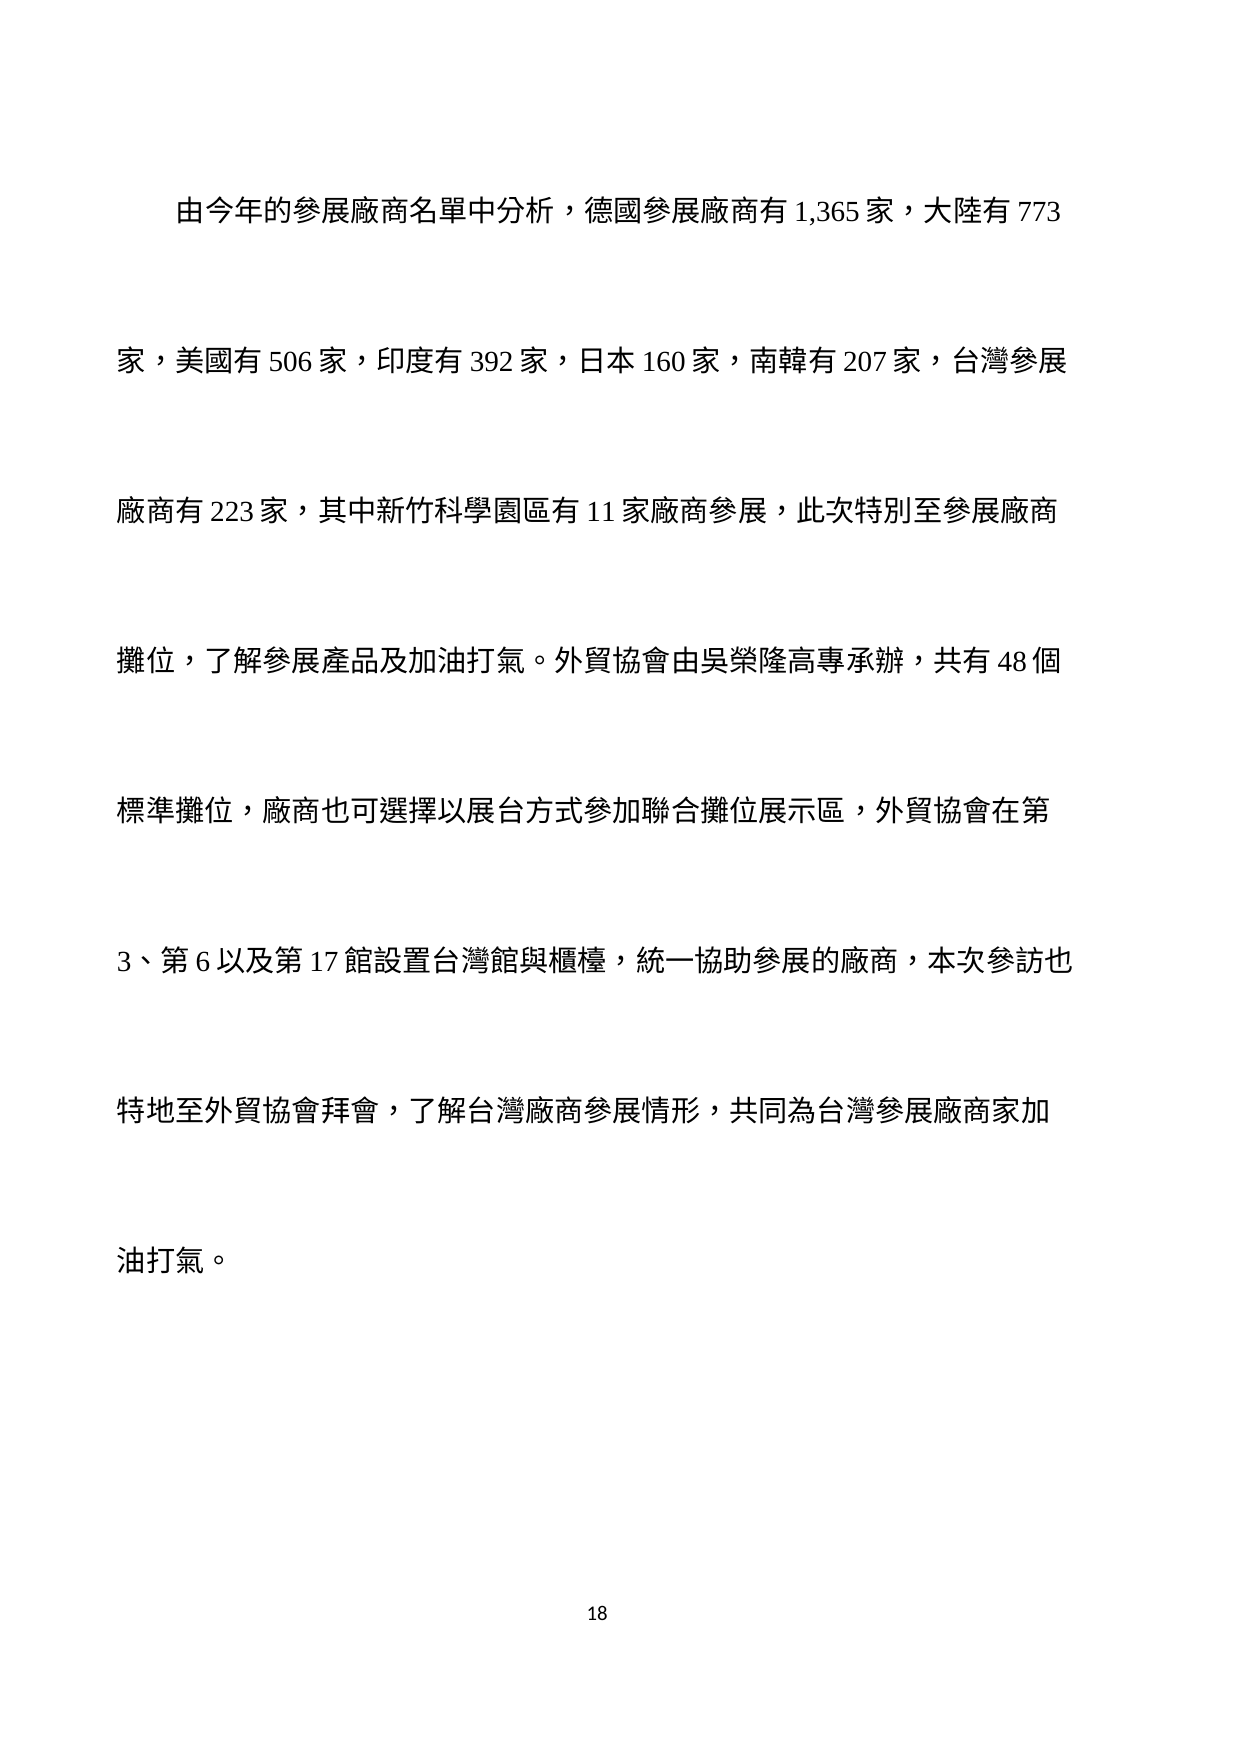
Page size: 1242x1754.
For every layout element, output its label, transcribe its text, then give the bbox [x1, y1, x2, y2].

text 由今年的參展廠商名單中分析，德國參展廠商有1,365家，大陸有773家，美國有506家，印度有392家，日本160家，南韓有207家，台灣參展廠商有223家，其中新竹科學園區有11家廠商參展，此次特別至參展廠商攤位，了解參展產品及加油打氣。外貿協會由吳榮隆高專承辦，共有48個標準攤位，廠商也可選擇以展台方式參加聯合攤位展示區，外貿協會在第3、第6以及第17館設置台灣館與櫃檯，統一協助參展的廠商，本次參訪也特地至外貿協會拜會，了解台灣廠商參展情形，共同為台灣參展廠商家加油打氣。 [117, 171, 1077, 1296]
